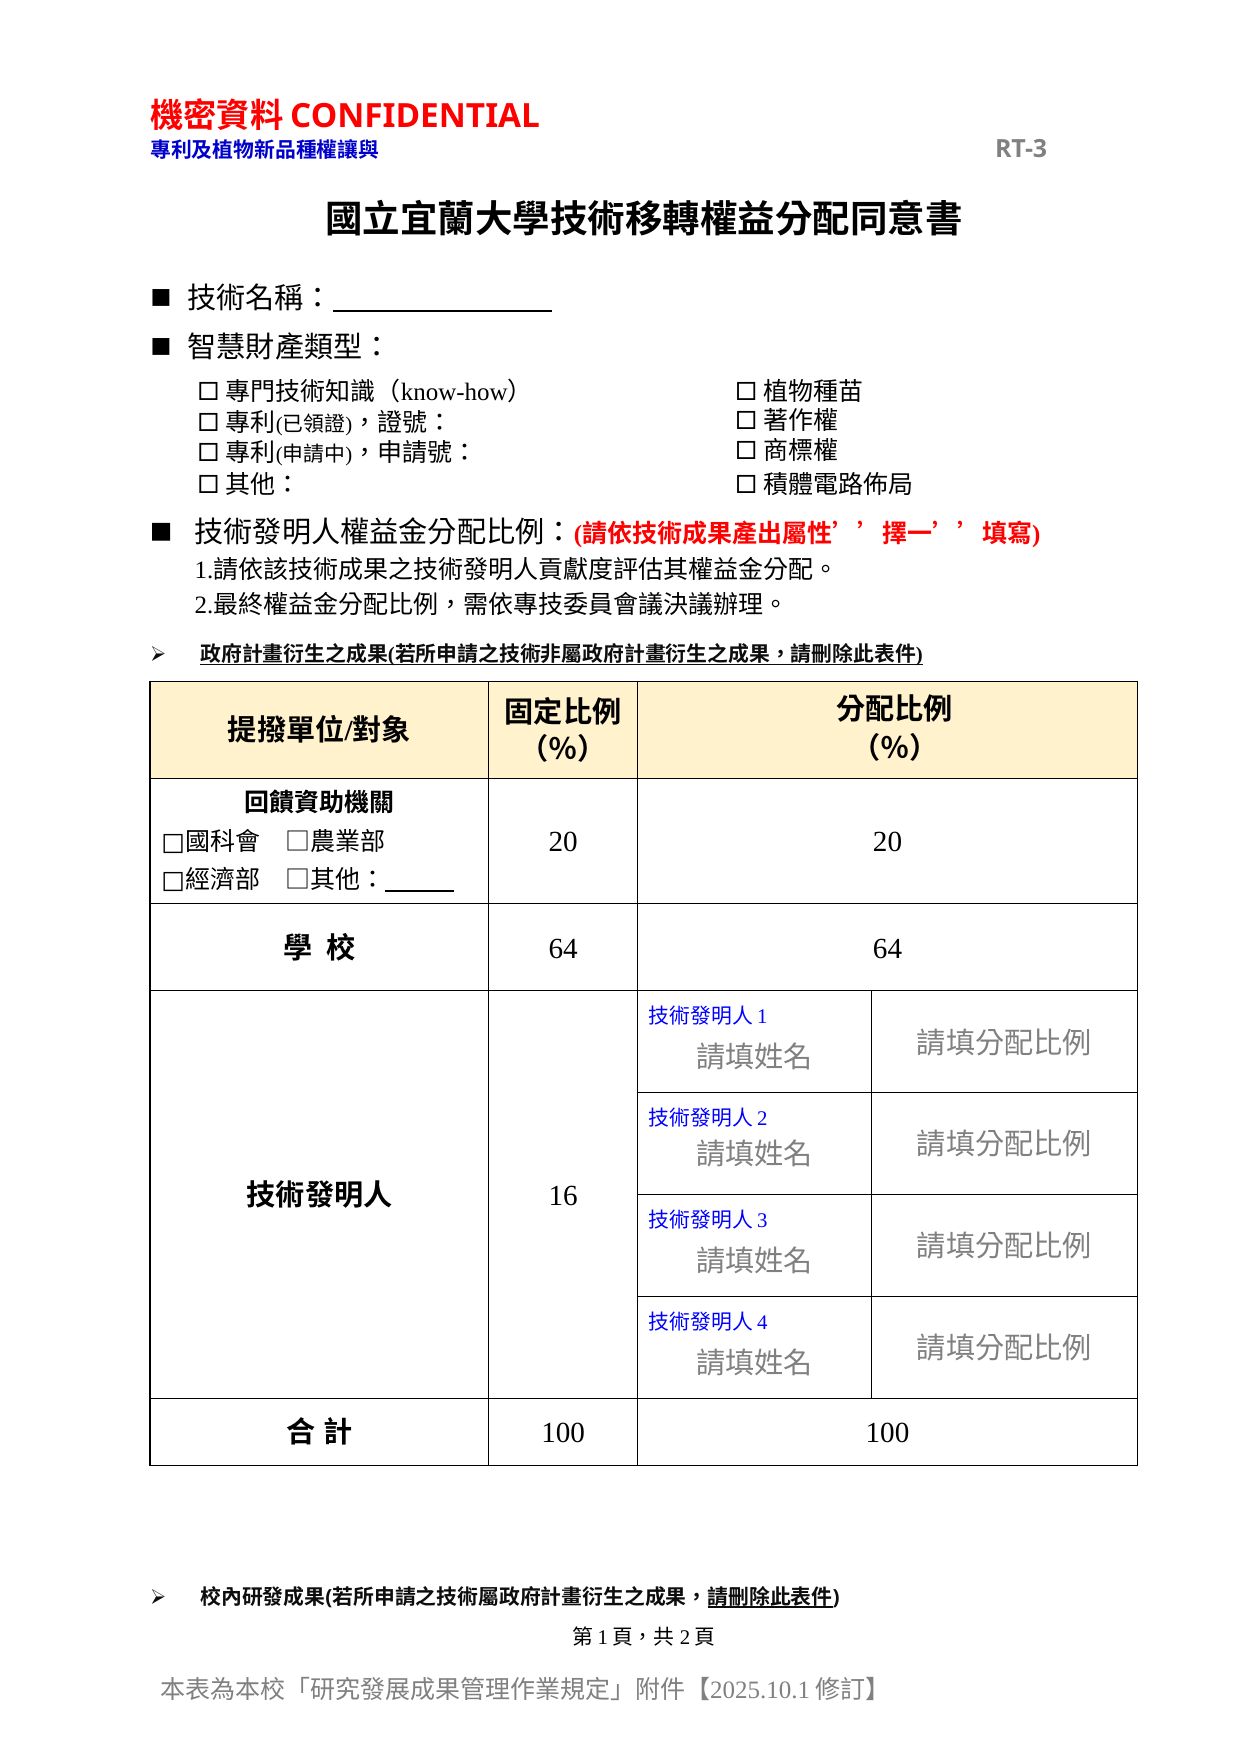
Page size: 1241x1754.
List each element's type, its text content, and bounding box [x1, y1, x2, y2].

table_cell 64 [489, 904, 637, 990]
table_cell 技術發明人 [151, 991, 488, 1397]
table_cell 20 [489, 779, 637, 902]
table_cell 請填分配比例 [872, 1297, 1137, 1397]
text 國立宜蘭大學技術移轉權益分配同意書 [150, 199, 1137, 241]
table_header 提撥單位/對象 [151, 682, 488, 778]
table_cell  專利(申請中)，申請號： [180, 438, 724, 469]
table_cell 學 校 [151, 904, 488, 990]
table_cell  著作權 [724, 408, 1139, 438]
table_cell 技術發明人3 請填姓名 [638, 1195, 871, 1296]
list 智慧財產類型： [150, 327, 1137, 365]
table_header  植物種苗 [724, 376, 1139, 408]
table_cell 合 計 [151, 1399, 488, 1464]
table_header  專門技術知識（know-how） [180, 376, 724, 408]
table_cell 請填分配比例 [872, 1093, 1137, 1194]
list 技術發明人權益金分配比例：(請依技術成果產出屬性’’擇一’’填寫) [150, 512, 1137, 550]
table_cell 100 [489, 1399, 637, 1464]
table_cell  積體電路佈局 [724, 470, 1139, 501]
text 2.最終權益金分配比例，需依專技委員會議決議辦理。 [194, 585, 1137, 621]
list 校內研發成果(若所申請之技術屬政府計畫衍生之成果，請刪除此表件) [150, 1574, 1137, 1612]
table_cell 技術發明人1 請填姓名 [638, 991, 871, 1092]
table_cell 請填分配比例 [872, 1195, 1137, 1296]
table_cell 64 [638, 904, 1137, 990]
table_cell 20 [638, 779, 1137, 902]
table_header 固定比例 （％） [489, 682, 637, 778]
table_cell 技術發明人2 請填姓名 [638, 1093, 871, 1194]
table_cell  其他： [180, 470, 724, 501]
table_cell 回饋資助機關 □國科會 □農業部 □經濟部 □其他： [151, 779, 488, 902]
list 技術名稱： [150, 279, 1137, 316]
text 1.請依該技術成果之技術發明人貢獻度評估其權益金分配。 [194, 550, 1137, 585]
list 政府計畫衍生之成果(若所申請之技術非屬政府計畫衍生之成果，請刪除此表件) [150, 632, 1137, 669]
table_cell 100 [638, 1399, 1137, 1464]
table_cell  專利(已領證)，證號： [180, 408, 724, 438]
table_cell 16 [489, 991, 637, 1397]
table_cell 技術發明人4 請填姓名 [638, 1297, 871, 1397]
table_cell 請填分配比例 [872, 991, 1137, 1092]
table_header 分配比例 （％） [638, 682, 1137, 778]
table_cell  商標權 [724, 438, 1139, 469]
